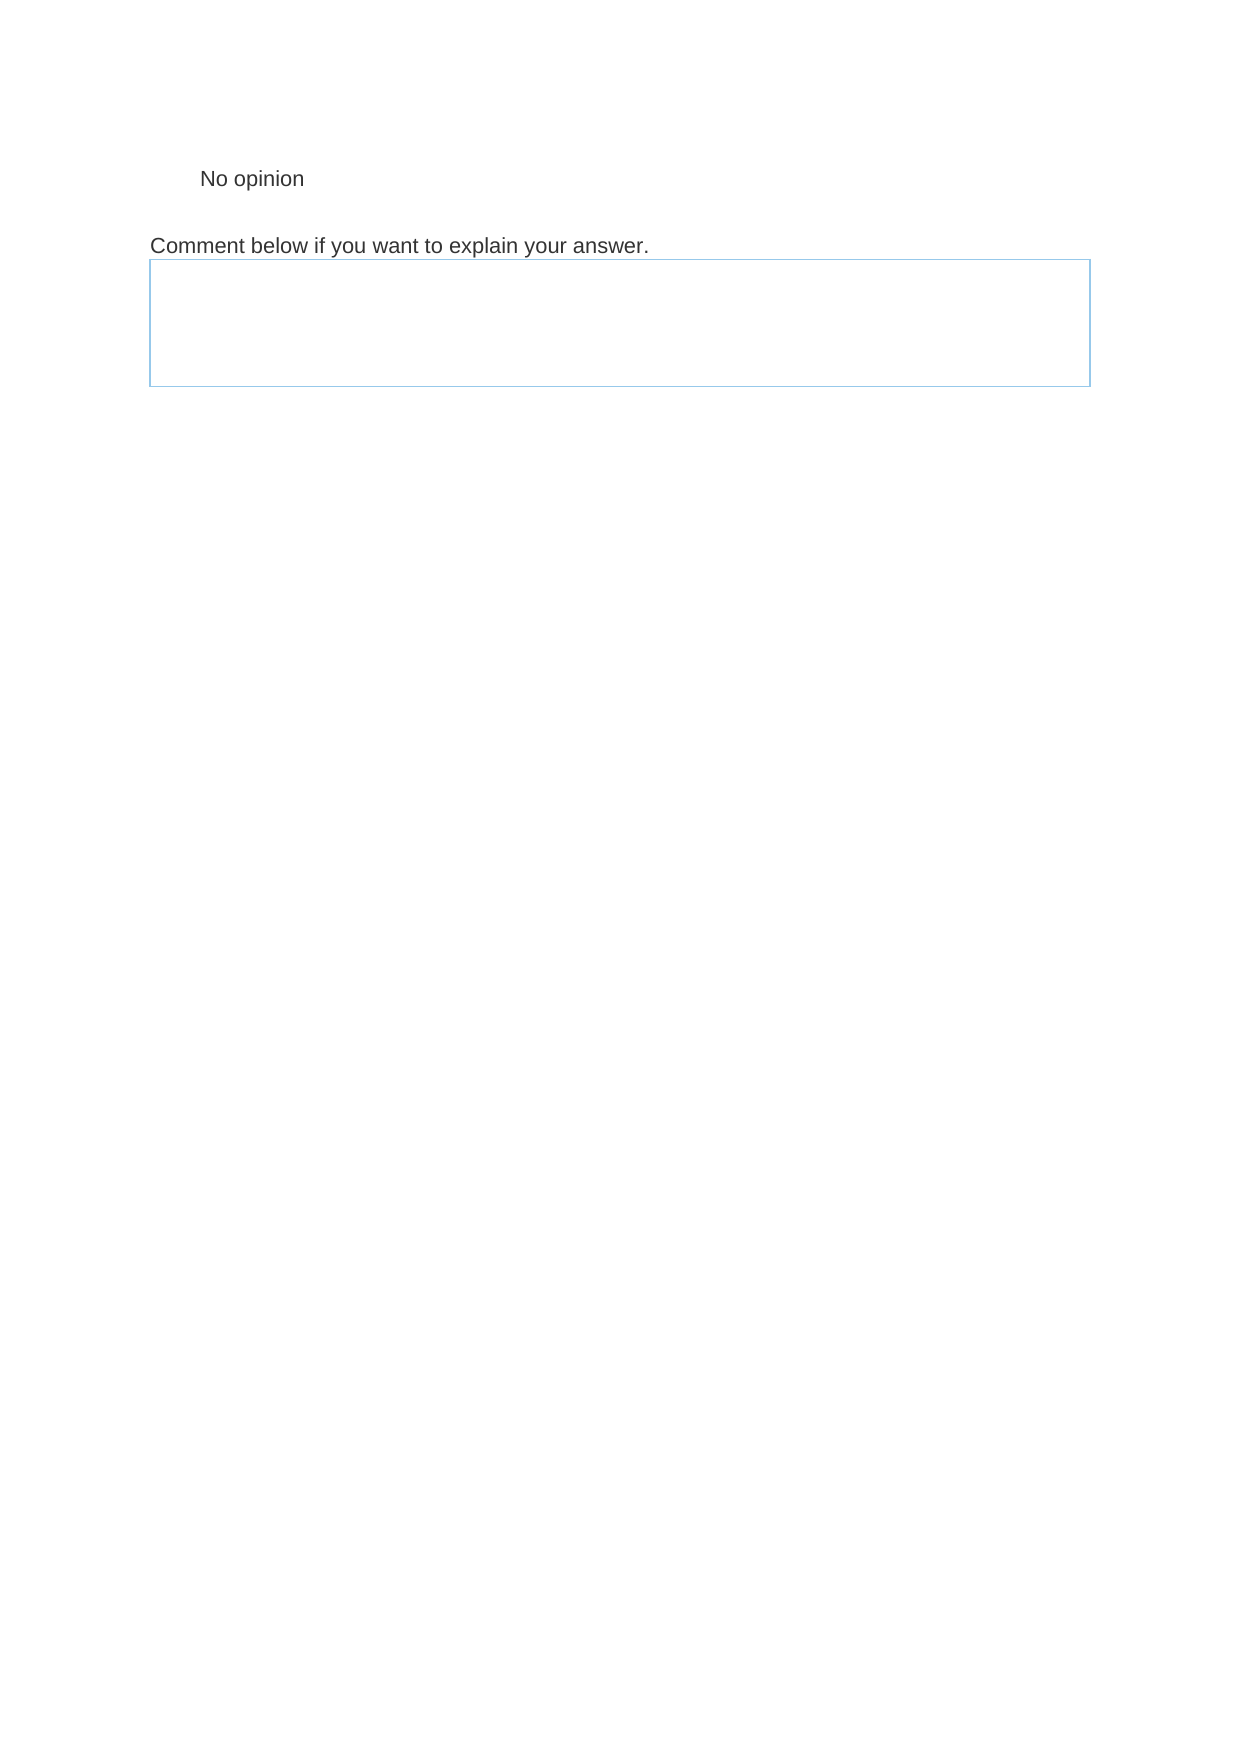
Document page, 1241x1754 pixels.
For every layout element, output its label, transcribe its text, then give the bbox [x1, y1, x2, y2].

table_cell [150, 150, 200, 208]
table_header [151, 260, 1089, 386]
text Comment below if you want to explain your answer. [150, 233, 1090, 258]
table_cell No opinion [200, 150, 304, 208]
